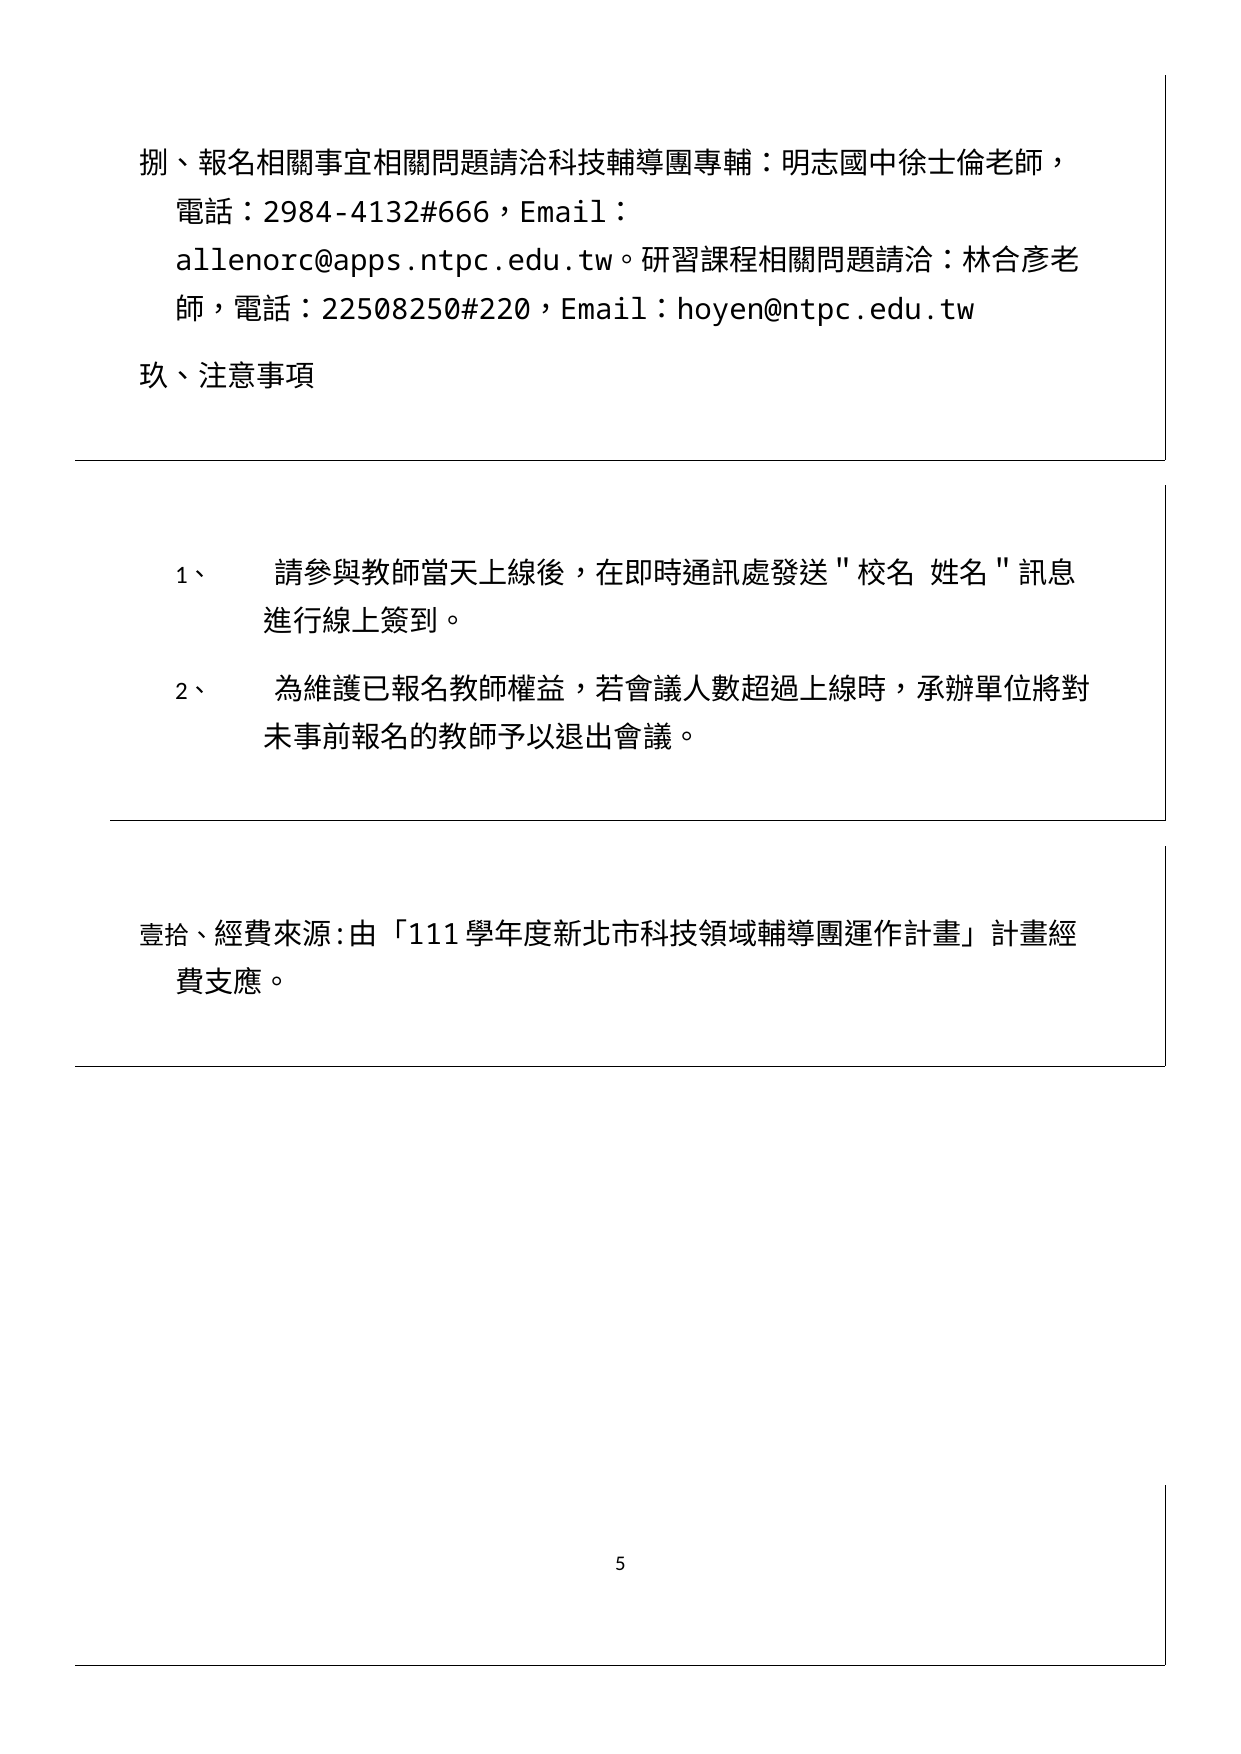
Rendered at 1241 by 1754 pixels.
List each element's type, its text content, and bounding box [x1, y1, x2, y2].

list 請參與教師當天上線後，在即時通訊處發送＂校名 姓名＂訊息進行線上簽到。 [110, 485, 1165, 601]
list 報名相關事宜相關問題請洽科技輔導團專輔：明志國中徐士倫老師，電話：2984-4132#666，Email：allenorc@apps.ntpc.edu.tw。研習課程相關問題請洽：林合彥老師，電話：22508250#220，Email：hoyen@ntpc.edu.tw [75, 75, 1165, 288]
list 注意事項 [75, 288, 1165, 460]
list 經費來源:由「111學年度新北市科技領域輔導團運作計畫」計畫經費支應。 [75, 846, 1165, 1066]
list 為維護已報名教師權益，若會議人數超過上線時，承辦單位將對未事前報名的教師予以退出會議。 [110, 601, 1165, 820]
